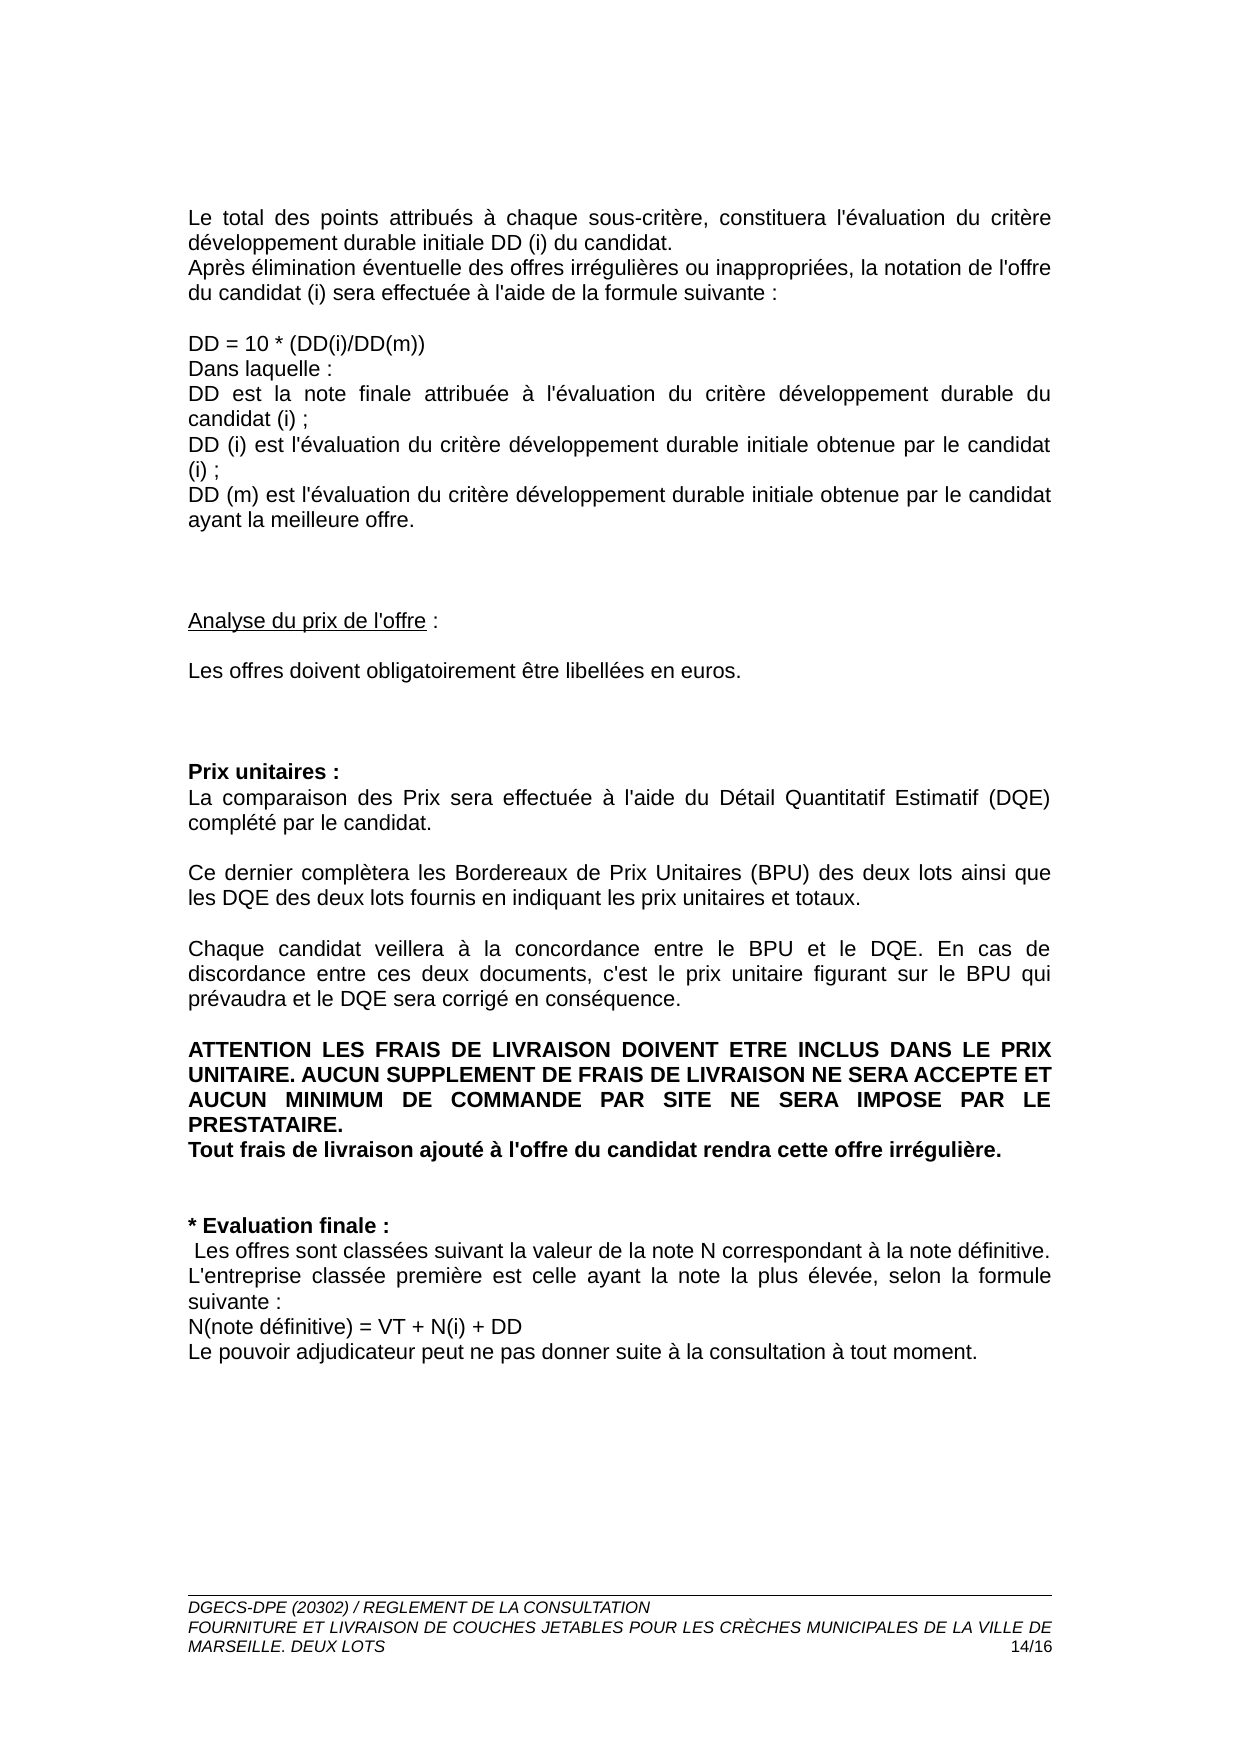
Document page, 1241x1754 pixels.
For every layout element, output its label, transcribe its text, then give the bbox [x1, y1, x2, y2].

text N(note définitive) = VT + N(i) + DD [188, 1314, 1052, 1339]
text DD (m) est l'évaluation du critère développement durable initiale obtenue par le candidat ayant la meilleure offre. [188, 482, 1052, 532]
text DD (i) est l'évaluation du critère développement durable initiale obtenue par le candidat (i) ; [188, 431, 1052, 482]
text Tout frais de livraison ajouté à l'offre du candidat rendra cette offre irrégulière. [188, 1137, 1052, 1162]
text Les offres sont classées suivant la valeur de la note N correspondant à la note définitive. L'entreprise classée première est celle ayant la note la plus élevée, selon la formule suivante : [188, 1238, 1052, 1314]
text * Evaluation finale : [188, 1213, 1052, 1238]
text Chaque candidat veillera à la concordance entre le BPU et le DQE. En cas de discordance entre ces deux documents, c'est le prix unitaire figurant sur le BPU qui prévaudra et le DQE sera corrigé en conséquence. [188, 936, 1052, 1011]
text Dans laquelle : [188, 356, 1052, 381]
text Après élimination éventuelle des offres irrégulières ou inappropriées, la notation de l'offre du candidat (i) sera effectuée à l'aide de la formule suivante : [188, 255, 1052, 305]
text Le pouvoir adjudicateur peut ne pas donner suite à la consultation à tout moment. [188, 1339, 1052, 1364]
text Les offres doivent obligatoirement être libellées en euros. [188, 658, 1052, 683]
text DD = 10 * (DD(i)/DD(m)) [188, 331, 1052, 356]
text La comparaison des Prix sera effectuée à l'aide du Détail Quantitatif Estimatif (DQE) complété par le candidat. [188, 784, 1052, 835]
text Analyse du prix de l'offre : [188, 608, 1052, 633]
text ATTENTION LES FRAIS DE LIVRAISON DOIVENT ETRE INCLUS DANS LE PRIX UNITAIRE. AUCUN SUPPLEMENT DE FRAIS DE LIVRAISON NE SERA ACCEPTE ET AUCUN MINIMUM DE COMMANDE PAR SITE NE SERA IMPOSE PAR LE PRESTATAIRE. [188, 1036, 1052, 1137]
text Prix unitaires : [188, 759, 1052, 784]
text Le total des points attribués à chaque sous-critère, constituera l'évaluation du critère développement durable initiale DD (i) du candidat. [188, 204, 1052, 255]
text Ce dernier complètera les Bordereaux de Prix Unitaires (BPU) des deux lots ainsi que les DQE des deux lots fournis en indiquant les prix unitaires et totaux. [188, 860, 1052, 910]
text DD est la note finale attribuée à l'évaluation du critère développement durable du candidat (i) ; [188, 381, 1052, 431]
